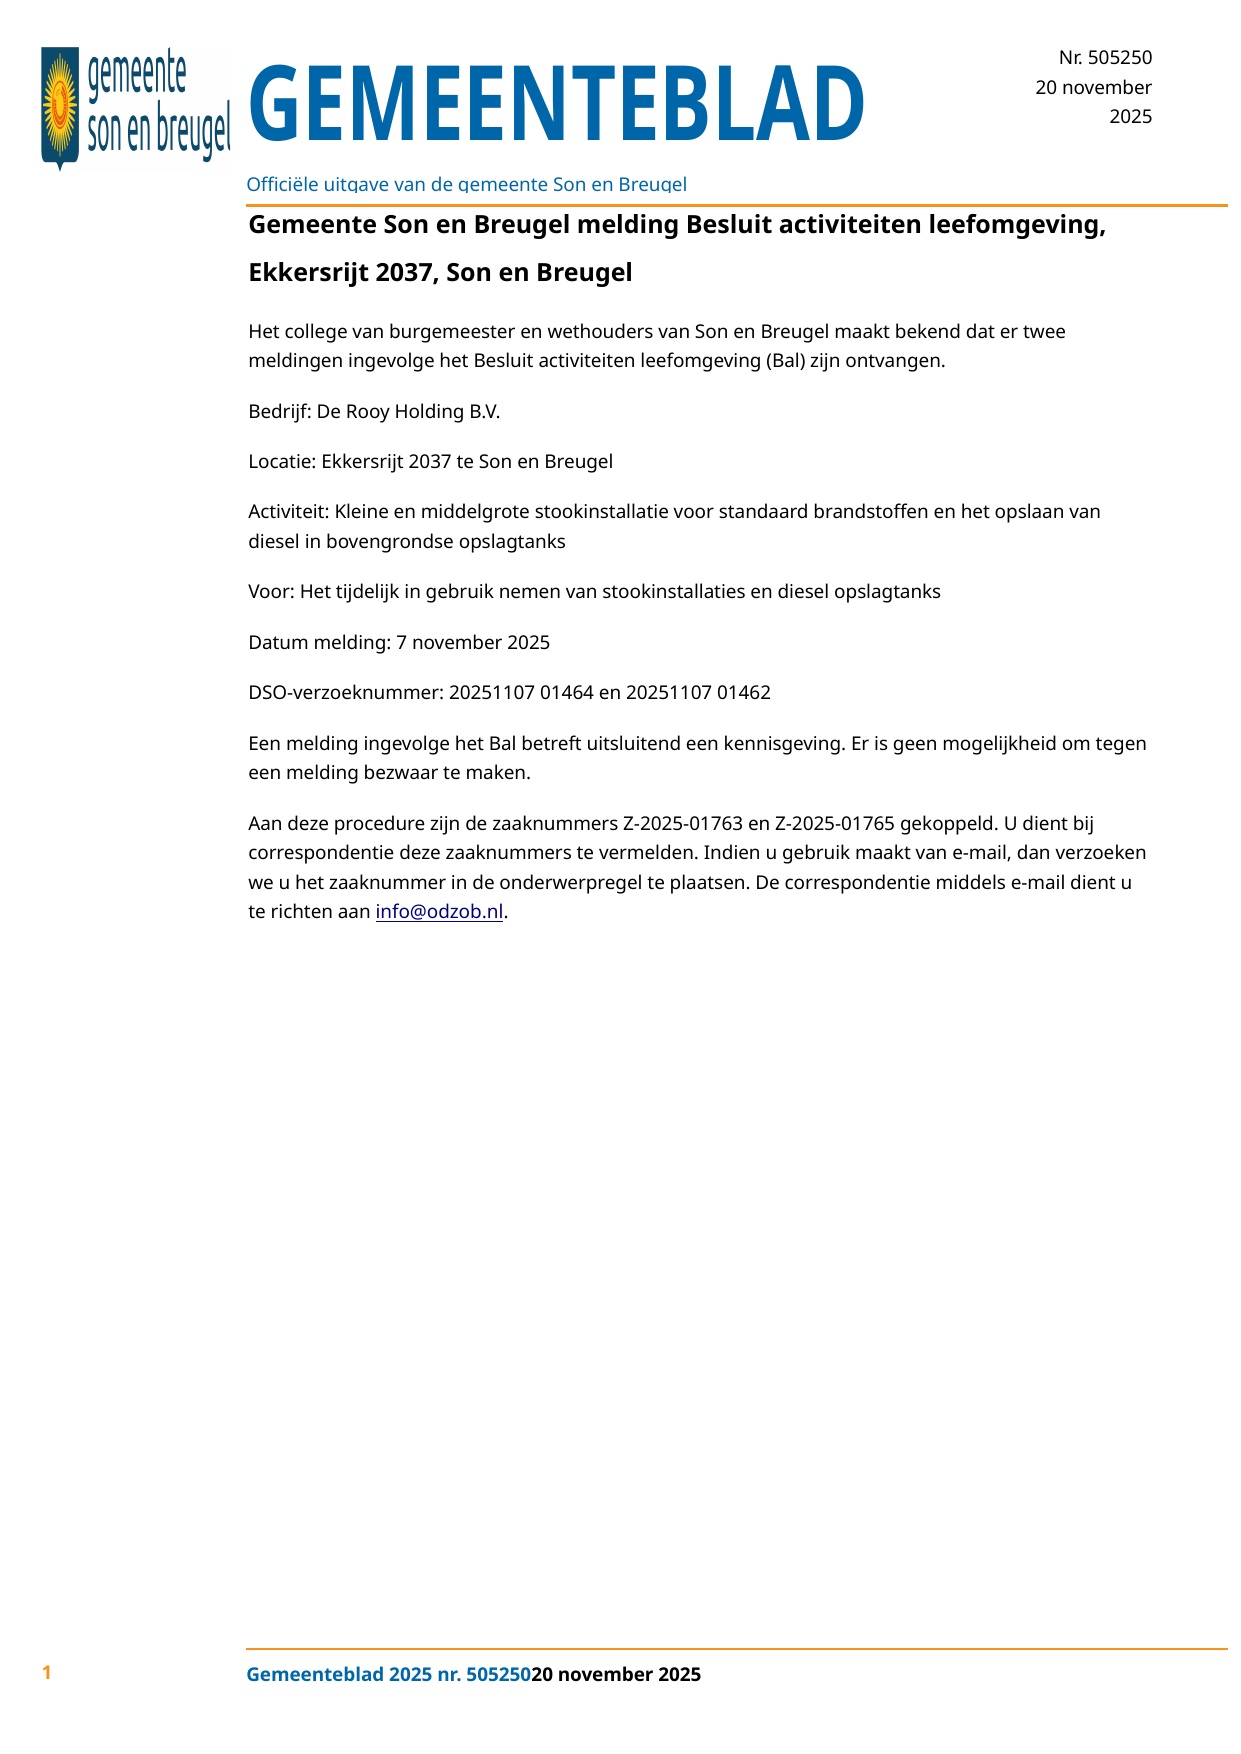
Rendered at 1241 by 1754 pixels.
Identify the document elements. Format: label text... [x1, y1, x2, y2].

text Activiteit: Kleine en middelgrote stookinstallatie voor standaard brandstoffen en het opslaan van diesel in bovengrondse opslagtanks [248, 499, 1152, 554]
text Locatie: Ekkersrijt 2037 te Son en Breugel [248, 448, 1152, 474]
text Datum melding: 7 november 2025 [248, 629, 1152, 655]
text Bedrijf: De Rooy Holding B.V. [248, 398, 1152, 424]
text Een melding ingevolge het Bal betreft uitsluitend een kennisgeving. Er is geen mogelijkheid om tegen een melding bezwaar te maken. [248, 730, 1152, 785]
text Gemeente Son en Breugel melding Besluit activiteiten leefomgeving, Ekkersrijt 2037, Son en Breugel [248, 207, 1152, 288]
text Voor: Het tijdelijk in gebruik nemen van stookinstallaties en diesel opslagtanks [248, 579, 1152, 604]
text Het college van burgemeester en wethouders van Son en Breugel maakt bekend dat er twee meldingen ingevolge het Besluit activiteiten leefomgeving (Bal) zijn ontvangen. [248, 318, 1152, 373]
text Aan deze procedure zijn de zaaknummers Z-2025-01763 en Z-2025-01765 gekoppeld. U dient bij correspondentie deze zaaknummers te vermelden. Indien u gebruik maakt van e-mail, dan verzoeken we u het zaaknummer in de onderwerpregel te plaatsen. De correspondentie middels e-mail dient u te richten aan info@odzob.nl. [248, 810, 1152, 924]
text DSO-verzoeknummer: 20251107 01464 en 20251107 01462 [248, 679, 1152, 705]
picture [41, 47, 231, 172]
